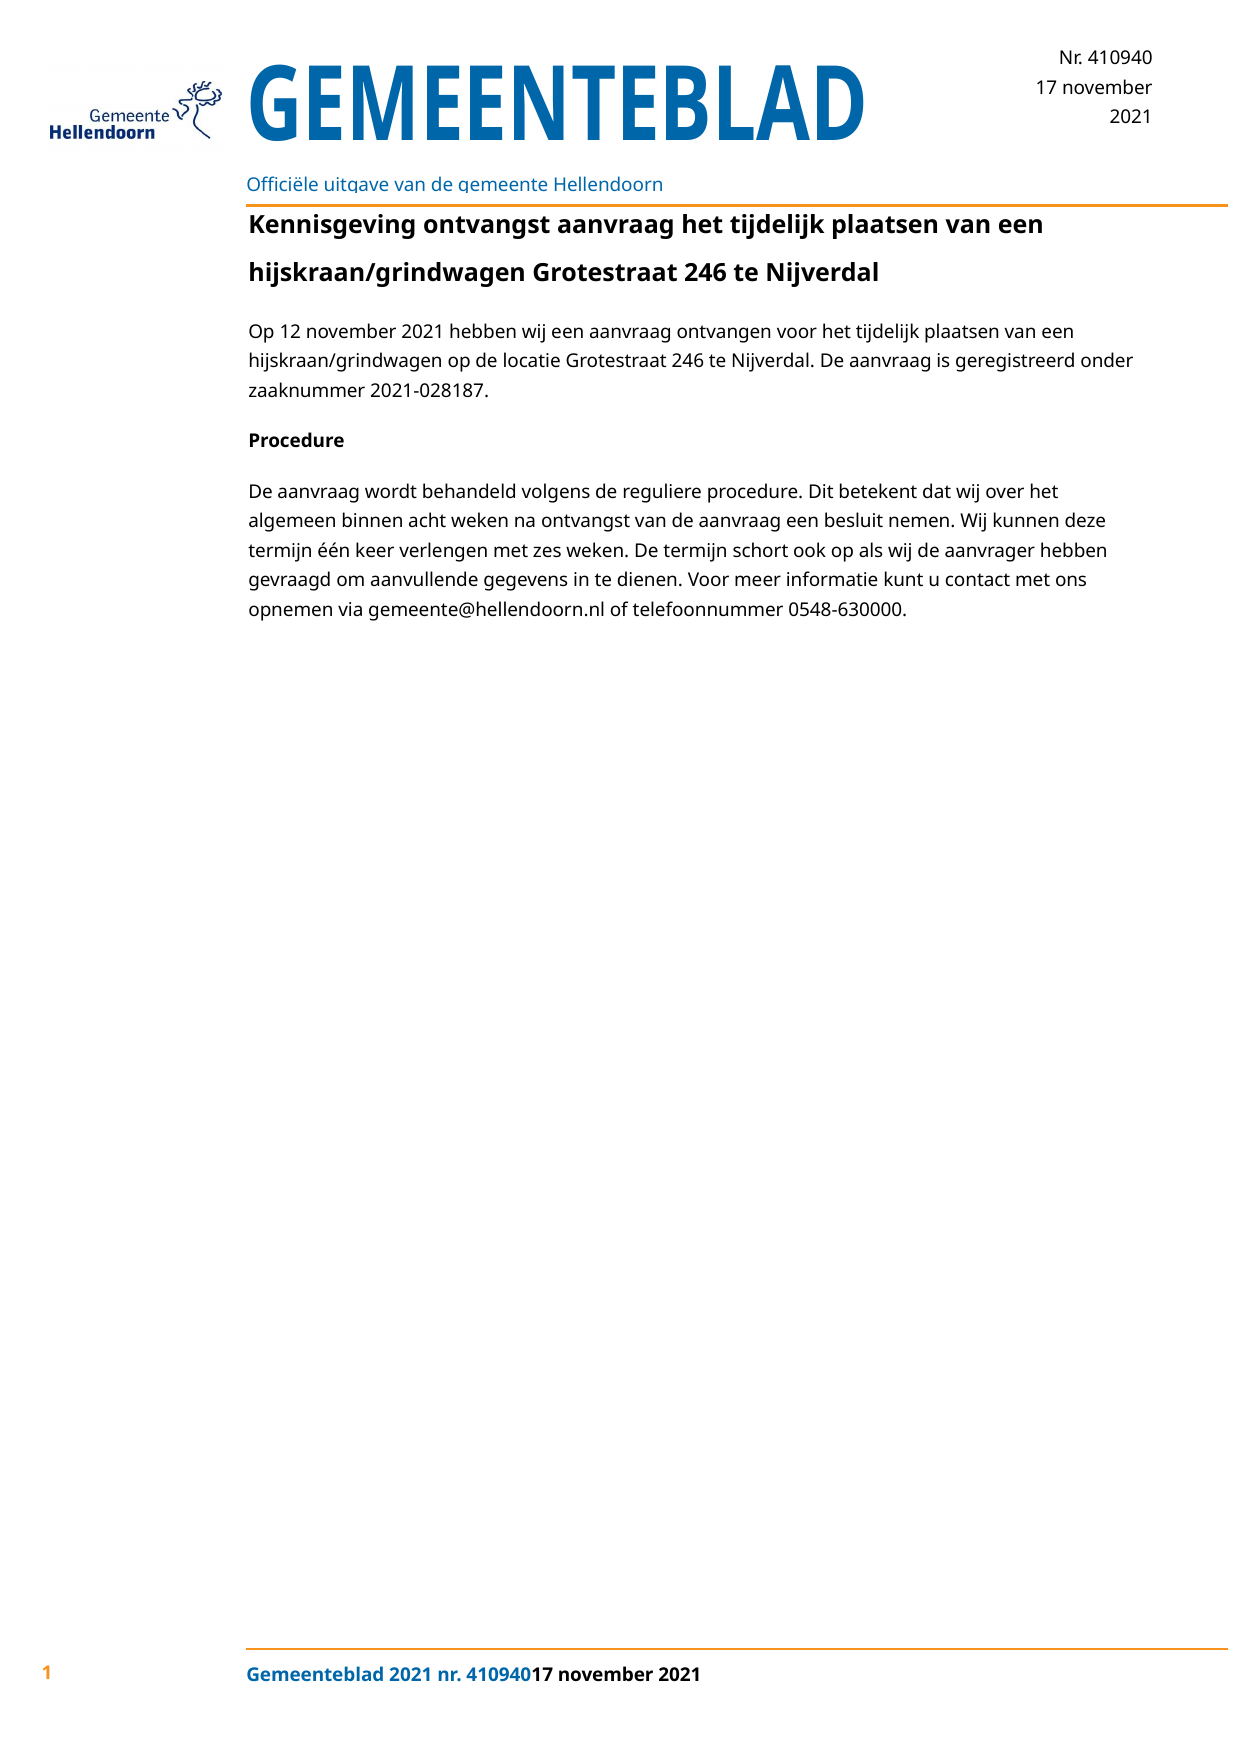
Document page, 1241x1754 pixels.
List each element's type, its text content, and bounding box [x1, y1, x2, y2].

text De aanvraag wordt behandeld volgens de reguliere procedure. Dit betekent dat wij over het algemeen binnen acht weken na ontvangst van de aanvraag een besluit nemen. Wij kunnen deze termijn één keer verlengen met zes weken. De termijn schort ook op als wij de aanvrager hebben gevraagd om aanvullende gegevens in te dienen. Voor meer informatie kunt u contact met ons opnemen via gemeente@hellendoorn.nl of telefoonnummer 0548-630000. [248, 478, 1152, 622]
picture [41, 47, 231, 172]
text Kennisgeving ontvangst aanvraag het tijdelijk plaatsen van een hijskraan/grindwagen Grotestraat 246 te Nijverdal [248, 207, 1152, 288]
text Procedure [248, 427, 1152, 453]
text Op 12 november 2021 hebben wij een aanvraag ontvangen voor het tijdelijk plaatsen van een hijskraan/grindwagen op de locatie Grotestraat 246 te Nijverdal. De aanvraag is geregistreerd onder zaaknummer 2021-028187. [248, 318, 1152, 403]
